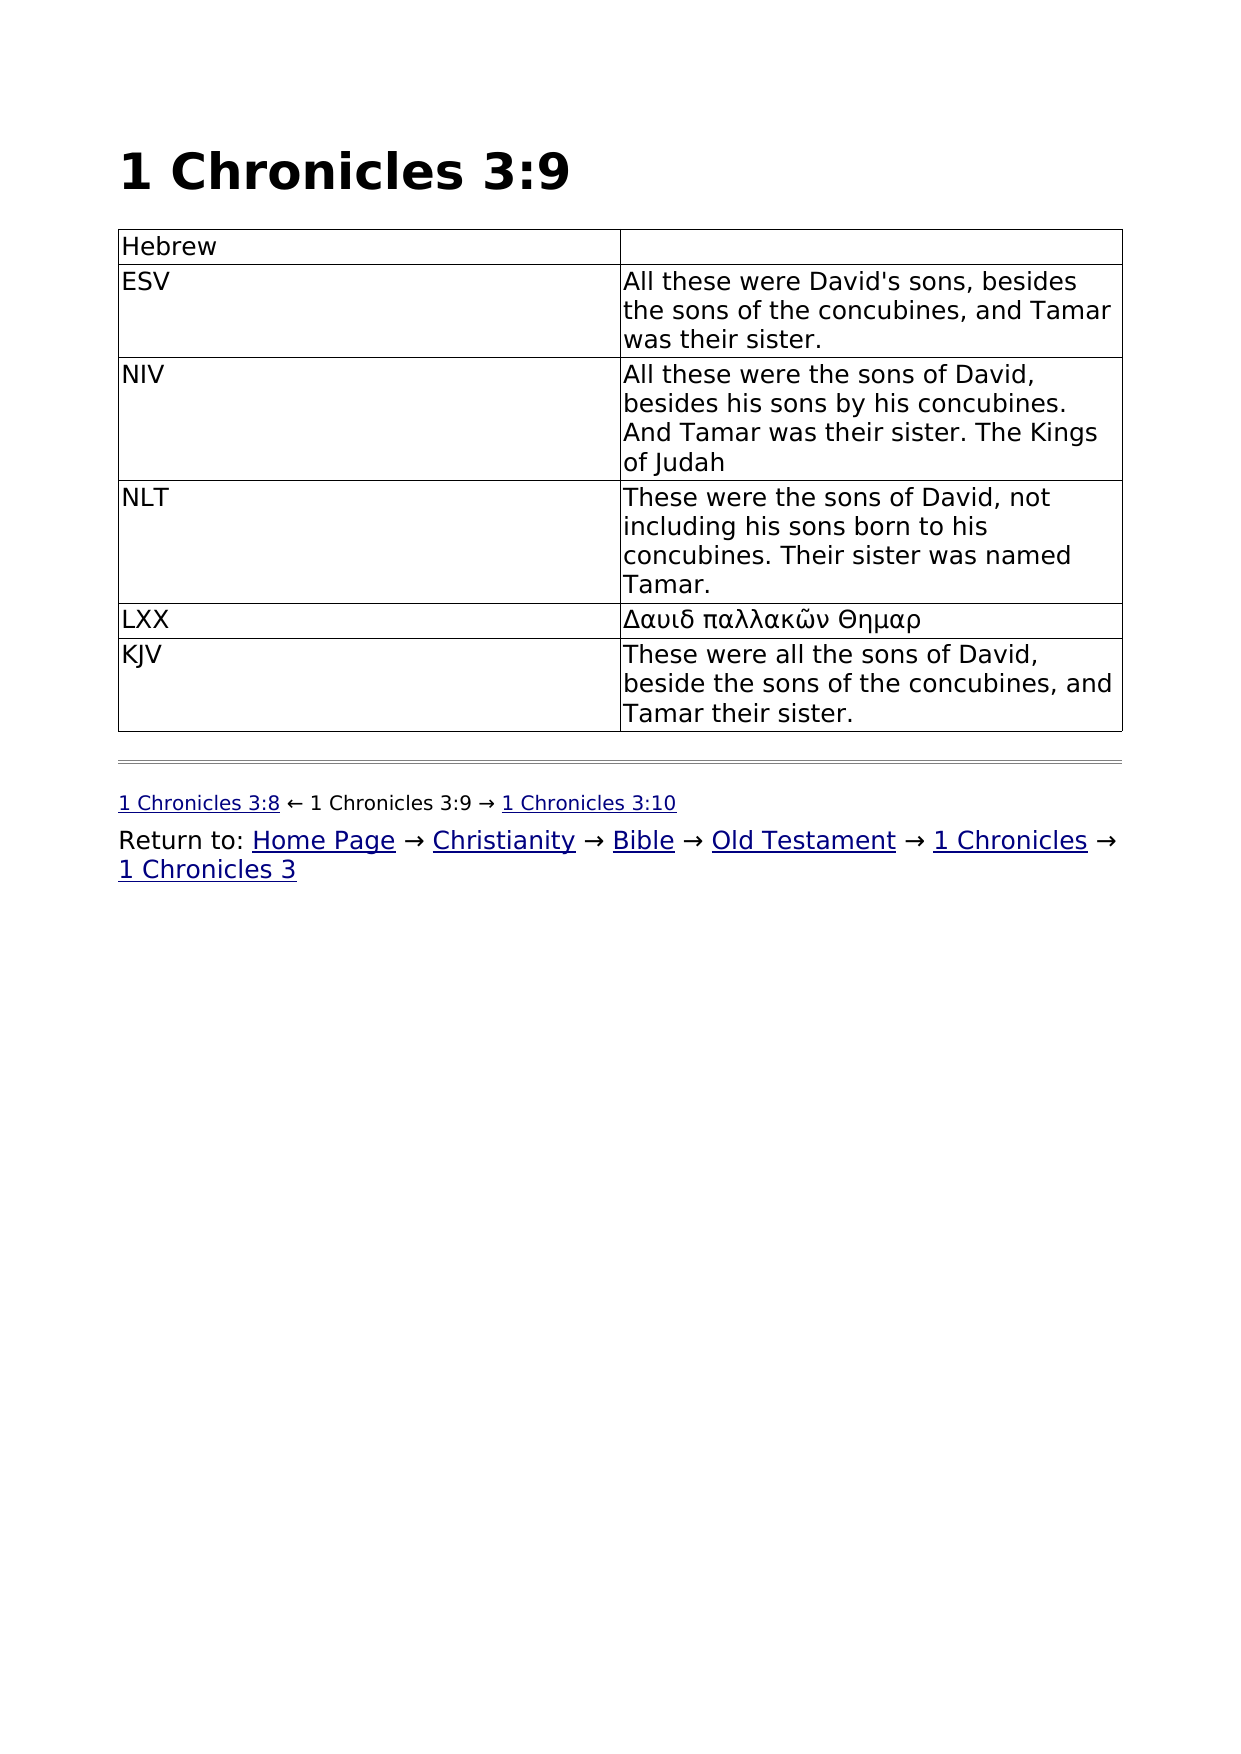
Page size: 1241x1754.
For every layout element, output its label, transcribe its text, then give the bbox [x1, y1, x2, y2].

table_cell All these were David's sons, besides the sons of the concubines, and Tamar was their sister. [621, 265, 1122, 357]
table_cell These were the sons of David, not including his sons born to his concubines. Their sister was named Tamar. [621, 481, 1122, 602]
subtitle 1 Chronicles 3:9 [118, 143, 1122, 201]
table_cell Δαυιδ παλλακῶν Θημαρ [621, 604, 1122, 637]
table_cell NIV [119, 358, 620, 480]
table_header Hebrew [119, 230, 620, 264]
table_cell KJV [119, 639, 620, 731]
table_cell All these were the sons of David, besides his sons by his concubines. And Tamar was their sister. The Kings of Judah [621, 358, 1122, 480]
text 1 Chronicles 3:8 ← 1 Chronicles 3:9 → 1 Chronicles 3:10 [118, 792, 1122, 826]
table_header [621, 230, 1122, 264]
text Return to: Home Page → Christianity → Bible → Old Testament → 1 Chronicles → 1 Chronicles 3 [118, 826, 1122, 884]
table_cell ESV [119, 265, 620, 357]
table_cell These were all the sons of David, beside the sons of the concubines, and Tamar their sister. [621, 639, 1122, 731]
table_cell NLT [119, 481, 620, 602]
table_cell LXX [119, 604, 620, 637]
